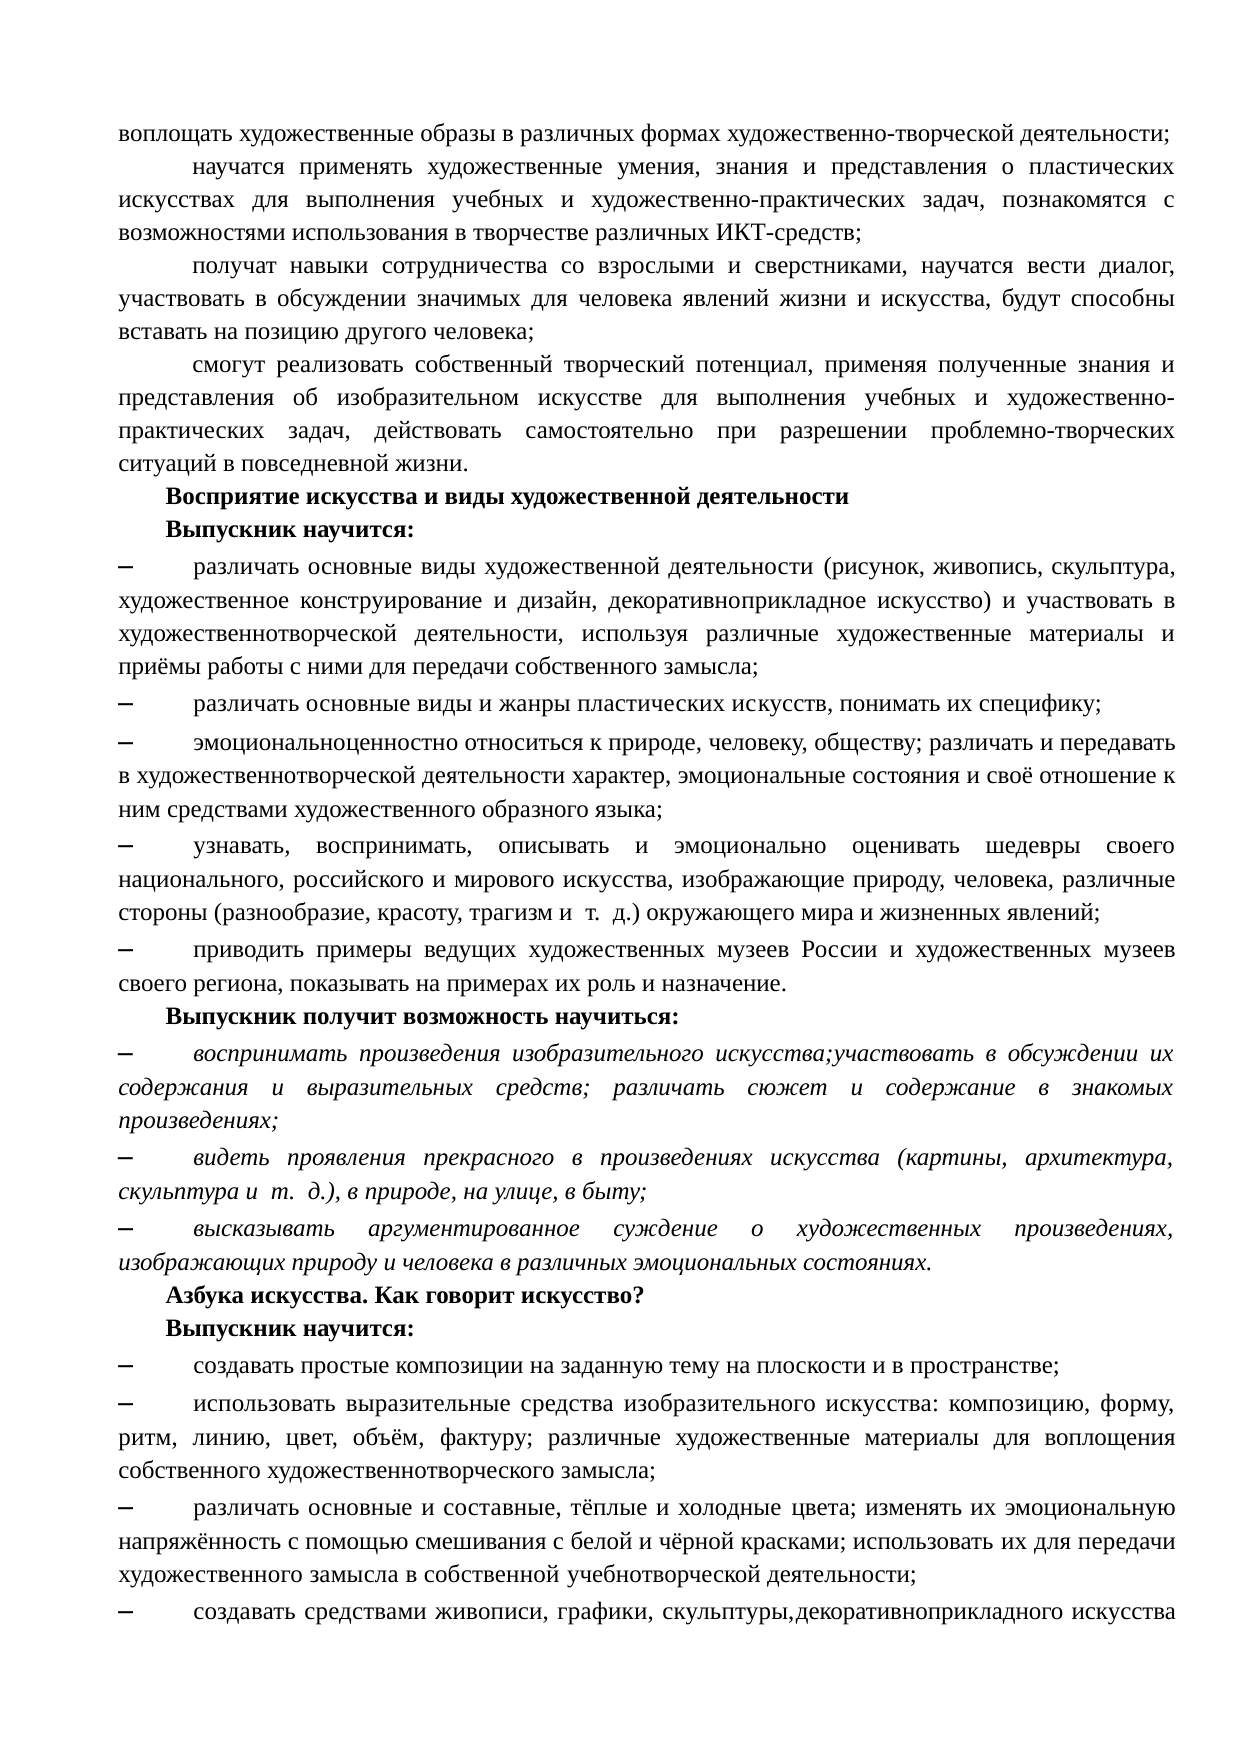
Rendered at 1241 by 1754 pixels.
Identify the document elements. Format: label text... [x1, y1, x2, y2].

text Выпускник получит возможность научиться: [118, 1001, 1176, 1030]
text получат навыки сотрудничества со взрослыми и сверстниками, научатся вести диалог, участвовать в обсуждении значимых для человека явлений жизни и искусства, будут способны вставать на позицию другого человека; [118, 250, 1176, 345]
subtitle создавать средствами живописи, графики, скульптуры,декоративно­прикладного искусства [118, 1592, 1176, 1626]
text Восприятие искусства и виды художественной деятельности [118, 481, 1176, 510]
text воплощать художественные образы в различных формах художественно-творческой деятельности; [118, 118, 1176, 147]
subtitle высказывать аргументированное суждение о художественных произведениях, изображающих природу и человека в различных эмоциональных состояниях. [118, 1209, 1176, 1276]
subtitle видеть проявления прекрасного в произведениях искусства (картины, архитектура, скульптура и т. д.), в природе, на улице, в быту; [118, 1138, 1176, 1205]
subtitle воспринимать произведения изобразительного искусства;участвовать в обсуждении их содержания и выразительных средств; различать сюжет и содержание в знакомых произведениях; [118, 1034, 1176, 1134]
subtitle создавать простые композиции на заданную тему на плоскости и в пространстве; [118, 1346, 1176, 1379]
subtitle использовать выразительные средства изобразительного искусства: композицию, форму, ритм, линию, цвет, объём, фактуру; различные художественные материалы для воплощения собственного художественно­творческого замысла; [118, 1384, 1176, 1484]
subtitle приводить примеры ведущих художественных музеев России и художественных музеев своего региона, показывать на примерах их роль и назначение. [118, 931, 1176, 997]
text Выпускник научится: [118, 1313, 1176, 1342]
subtitle эмоционально­ценностно относиться к природе, человеку, обществу; различать и передавать в художественно­творческой деятельности характер, эмоциональные состояния и своё отношение к ним средствами художественного образного языка; [118, 723, 1176, 822]
text Выпускник научится: [118, 514, 1176, 543]
text Азбука искусства. Как говорит искусство? [118, 1280, 1176, 1309]
text научатся применять художественные умения, знания и представления о пластических искусствах для выполнения учебных и художественно-практических задач, познакомятся с возможностями использования в творчестве различных ИКТ-средств; [118, 151, 1176, 246]
subtitle различать основные виды художественной деятельности (рисунок, живопись, скульптура, художественное конструирование и дизайн, декоративно­прикладное искусство) и участвовать в художественно­творческой деятельности, используя различные художественные материалы и приёмы работы с ними для передачи собственного замысла; [118, 547, 1176, 680]
subtitle различать основные виды и жанры пластических искусств, понимать их специфику; [118, 684, 1176, 718]
subtitle различать основные и составные, тёплые и холодные цвета; изменять их эмоциональную напряжённость с помощью смешивания с белой и чёрной красками; использовать их для передачи художественного замысла в собственной учебно­творческой деятельности; [118, 1488, 1176, 1588]
subtitle узнавать, воспринимать, описывать и эмоционально оценивать шедевры своего национального, российского и мирового искусства, изображающие природу, человека, различные стороны (разнообразие, красоту, трагизм и т. д.) окружающего мира и жизненных явлений; [118, 827, 1176, 926]
text смогут реализовать собственный творческий потенциал, применяя полученные знания и представления об изобразительном искусстве для выполнения учебных и художественно-практических задач, действовать самостоятельно при разрешении проблемно-творческих ситуаций в повседневной жизни. [118, 349, 1176, 477]
